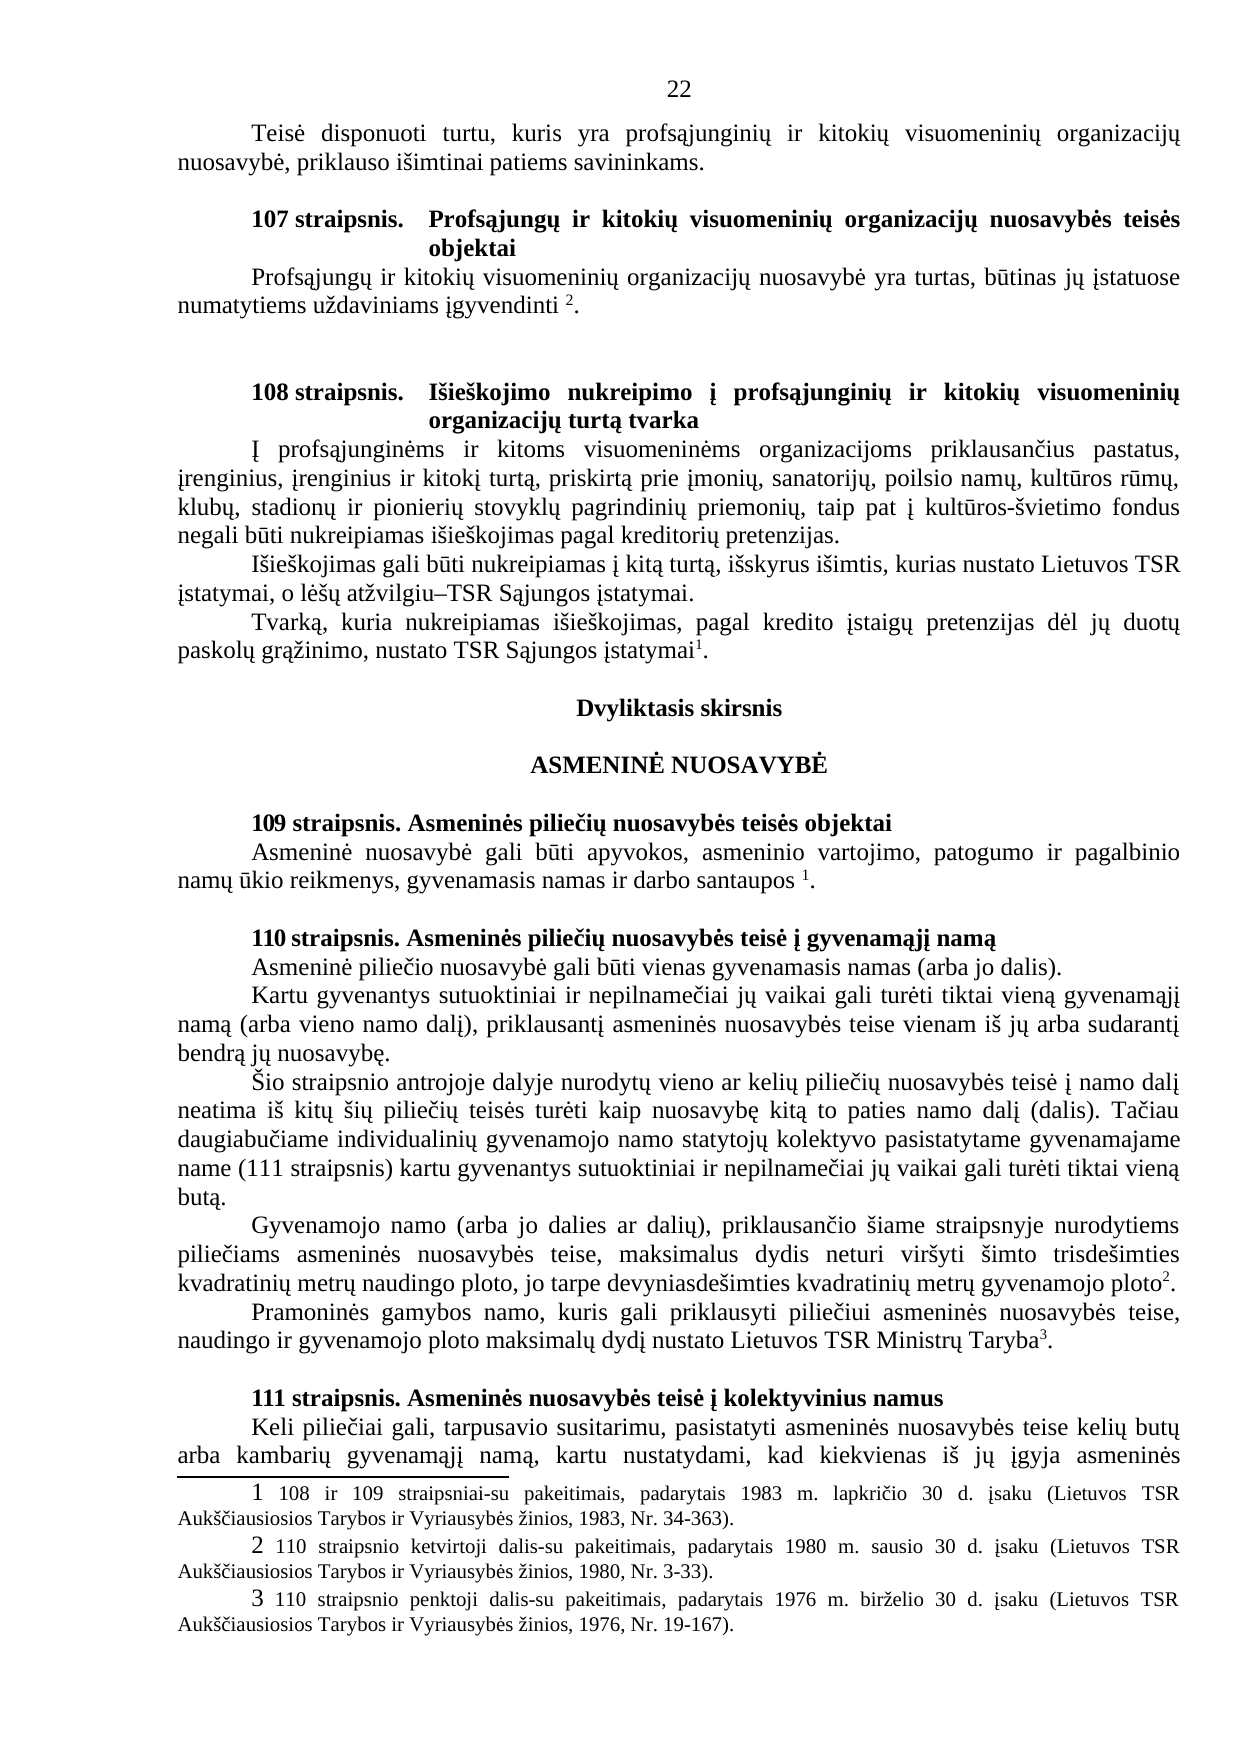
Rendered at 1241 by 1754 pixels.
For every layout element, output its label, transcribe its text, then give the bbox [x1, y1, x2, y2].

text Dvyliktasis skirsnis [177, 693, 1181, 722]
text ASMENINĖ NUOSAVYBĖ [177, 751, 1181, 779]
text 108 straipsnis. Išieškojimo nukreipimo į profsąjunginių ir kitokių visuomeninių organizacijų turtą tvarka [251, 377, 1181, 434]
text Teisė disponuoti turtu, kuris yra profsąjunginių ir kitokių visuomeninių organizacijų nuosavybė, priklauso išimtinai patiems savininkams. [177, 118, 1181, 176]
text 107 straipsnis. Profsąjungų ir kitokių visuomeninių organizacijų nuosavybės teisės objektai [251, 204, 1181, 262]
text 110 straipsnio ketvirtoji dalis-su pakeitimais, padarytais 1980 m. sausio 30 d. įsaku (Lietuvos TSR Aukščiausiosios Tarybos ir Vyriausybės žinios, 1980, Nr. 3-33). [177, 1530, 1181, 1583]
text 110 straipsnio penktoji dalis-su pakeitimais, padarytais 1976 m. birželio 30 d. įsaku (Lietuvos TSR Aukščiausiosios Tarybos ir Vyriausybės žinios, 1976, Nr. 19-167). [177, 1583, 1181, 1636]
text 110 straipsnis. Asmeninės piliečių nuosavybės teisė į gyvenamąjį namą [177, 923, 1181, 952]
text Pramoninės gamybos namo, kuris gali priklausyti piliečiui asmeninės nuosavybės teise, naudingo ir gyvenamojo ploto maksimalų dydį nustato Lietuvos TSR Ministrų Taryba. [177, 1297, 1181, 1354]
text Asmeninė nuosavybė gali būti apyvokos, asmeninio vartojimo, patogumo ir pagalbinio namų ūkio reikmenys, gyvenamasis namas ir darbo santaupos 1. [177, 837, 1181, 894]
text 108 ir 109 straipsniai-su pakeitimais, padarytais 1983 m. lapkričio 30 d. įsaku (Lietuvos TSR Aukščiausiosios Tarybos ir Vyriausybės žinios, 1983, Nr. 34-363). [177, 1477, 1181, 1530]
text Išieškojimas gali būti nukreipiamas į kitą turtą, išskyrus išimtis, kurias nustato Lietuvos TSR įstatymai, o lėšų atžvilgiu–TSR Sąjungos įstatymai. [177, 549, 1181, 607]
text Asmeninė piliečio nuosavybė gali būti vienas gyvenamasis namas (arba jo dalis). [177, 952, 1181, 981]
text Gyvenamojo namo (arba jo dalies ar dalių), priklausančio šiame straipsnyje nurodytiems piliečiams asmeninės nuosavybės teise, maksimalus dydis neturi viršyti šimto trisdešimties kvadratinių metrų naudingo ploto, jo tarpe devyniasdešimties kvadratinių metrų gyvenamojo ploto. [177, 1211, 1181, 1297]
text 109 straipsnis. Asmeninės piliečių nuosavybės teisės objektai [177, 808, 1181, 837]
text Į profsąjunginėms ir kitoms visuomeninėms organizacijoms priklausančius pastatus, įrenginius, įrenginius ir kitokį turtą, priskirtą prie įmonių, sanatorijų, poilsio namų, kultūros rūmų, klubų, stadionų ir pionierių stovyklų pagrindinių priemonių, taip pat į kultūros-švietimo fondus negali būti nukreipiamas išieškojimas pagal kreditorių pretenzijas. [177, 434, 1181, 549]
text 111 straipsnis. Asmeninės nuosavybės teisė į kolektyvinius namus [177, 1383, 1181, 1412]
text Kartu gyvenantys sutuoktiniai ir nepilnamečiai jų vaikai gali turėti tiktai vieną gyvenamąjį namą (arba vieno namo dalį), priklausantį asmeninės nuosavybės teise vienam iš jų arba sudarantį bendrą jų nuosavybę. [177, 981, 1181, 1067]
text Tvarką, kuria nukreipiamas išieškojimas, pagal kredito įstaigų pretenzijas dėl jų duotų paskolų grąžinimo, nustato TSR Sąjungos įstatymai. [177, 607, 1181, 664]
text Profsąjungų ir kitokių visuomeninių organizacijų nuosavybė yra turtas, būtinas jų įstatuose numatytiems uždaviniams įgyvendinti 2. [177, 262, 1181, 319]
text Šio straipsnio antrojoje dalyje nurodytų vieno ar kelių piliečių nuosavybės teisė į namo dalį neatima iš kitų šių piliečių teisės turėti kaip nuosavybę kitą to paties namo dalį (dalis). Tačiau daugiabučiame individualinių gyvenamojo namo statytojų kolektyvo pasistatytame gyvenamajame name (111 straipsnis) kartu gyvenantys sutuoktiniai ir nepilnamečiai jų vaikai gali turėti tiktai vieną butą. [177, 1067, 1181, 1211]
text Keli piliečiai gali, tarpusavio susitarimu, pasistatyti asmeninės nuosavybės teise kelių butų arba kambarių gyvenamąjį namą, kartu nustatydami, kad kiekvienas iš jų įgyja asmeninės [177, 1412, 1181, 1469]
